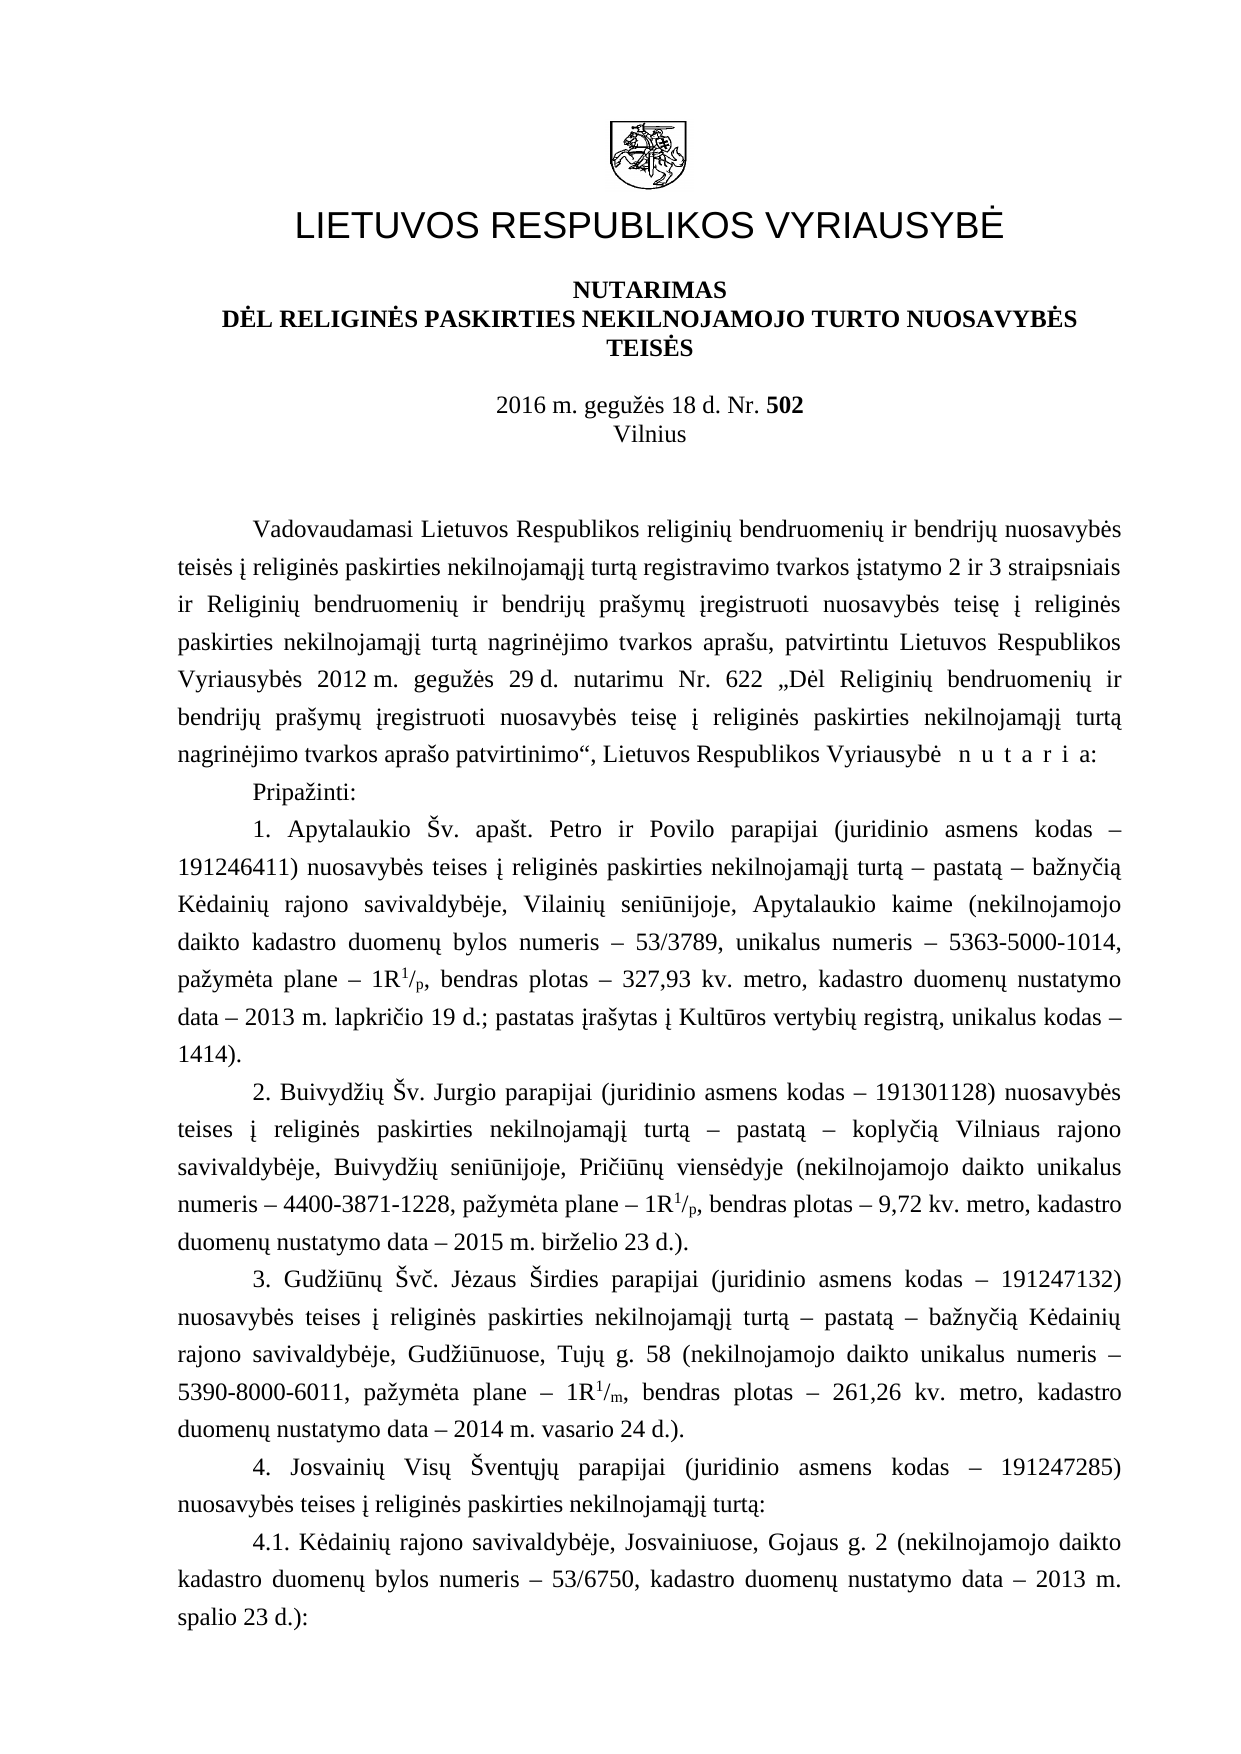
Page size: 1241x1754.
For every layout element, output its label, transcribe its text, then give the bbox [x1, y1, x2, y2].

text 4.1. Kėdainių rajono savivaldybėje, Josvainiuose, Gojaus g. 2 (nekilnojamojo daikto kadastro duomenų bylos numeris – 53/6750, kadastro duomenų nustatymo data – 2013 m. spalio 23 d.): [177, 1518, 1122, 1630]
text 3. Gudžiūnų Švč. Jėzaus Širdies parapijai (juridinio asmens kodas – 191247132) nuosavybės teises į religinės paskirties nekilnojamąjį turtą – pastatą – bažnyčią Kėdainių rajono savivaldybėje, Gudžiūnuose, Tujų g. 58 (nekilnojamojo daikto unikalus numeris – 5390-8000-6011, pažymėta plane – 1R1/m, bendras plotas – 261,26 kv. metro, kadastro duomenų nustatymo data – 2014 m. vasario 24 d.). [177, 1255, 1122, 1443]
text 2016 m. gegužės 18 d. Nr. 502 Vilnius [177, 390, 1122, 448]
text Vadovaudamasi Lietuvos Respublikos religinių bendruomenių ir bendrijų nuosavybės teisės į religinės paskirties nekilnojamąjį turtą registravimo tvarkos įstatymo 2 ir 3 straipsniais ir Religinių bendruomenių ir bendrijų prašymų įregistruoti nuosavybės teisę į religinės paskirties nekilnojamąjį turtą nagrinėjimo tvarkos aprašu, patvirtintu Lietuvos Respublikos Vyriausybės 2012 m. gegužės 29 d. nutarimu Nr. 622 „Dėl Religinių bendruomenių ir bendrijų prašymų įregistruoti nuosavybės teisę į religinės paskirties nekilnojamąjį turtą nagrinėjimo tvarkos aprašo patvirtinimo“, Lietuvos Respublikos Vyriausybė nutaria: [177, 505, 1122, 768]
text Pripažinti: [177, 768, 1122, 805]
text 1. Apytalaukio Šv. apašt. Petro ir Povilo parapijai (juridinio asmens kodas – 191246411) nuosavybės teises į religinės paskirties nekilnojamąjį turtą – pastatą – bažnyčią Kėdainių rajono savivaldybėje, Vilainių seniūnijoje, Apytalaukio kaime (nekilnojamojo daikto kadastro duomenų bylos numeris – 53/3789, unikalus numeris – 5363-5000-1014, pažymėta plane – 1R1/p, bendras plotas – 327,93 kv. metro, kadastro duomenų nustatymo data – 2013 m. lapkričio 19 d.; pastatas įrašytas į Kultūros vertybių registrą, unikalus kodas – 1414). [177, 805, 1122, 1068]
text nutarimas [177, 275, 1122, 304]
text Lietuvos Respublikos Vyriausybė [177, 203, 1122, 247]
text 4. Josvainių Visų Šventųjų parapijai (juridinio asmens kodas – 191247285) nuosavybės teises į religinės paskirties nekilnojamąjį turtą: [177, 1443, 1122, 1518]
text Dėl RELIGINĖS PASKIRTIES NEKILNOJAMOJO TURTO NUOSAVYBĖS TEISĖS [177, 304, 1122, 362]
text 2. Buivydžių Šv. Jurgio parapijai (juridinio asmens kodas – 191301128) nuosavybės teises į religinės paskirties nekilnojamąjį turtą – pastatą – koplyčią Vilniaus rajono savivaldybėje, Buivydžių seniūnijoje, Pričiūnų viensėdyje (nekilnojamojo daikto unikalus numeris – 4400-3871-1228, pažymėta plane – 1R1/p, bendras plotas – 9,72 kv. metro, kadastro duomenų nustatymo data – 2015 m. birželio 23 d.). [177, 1068, 1122, 1255]
